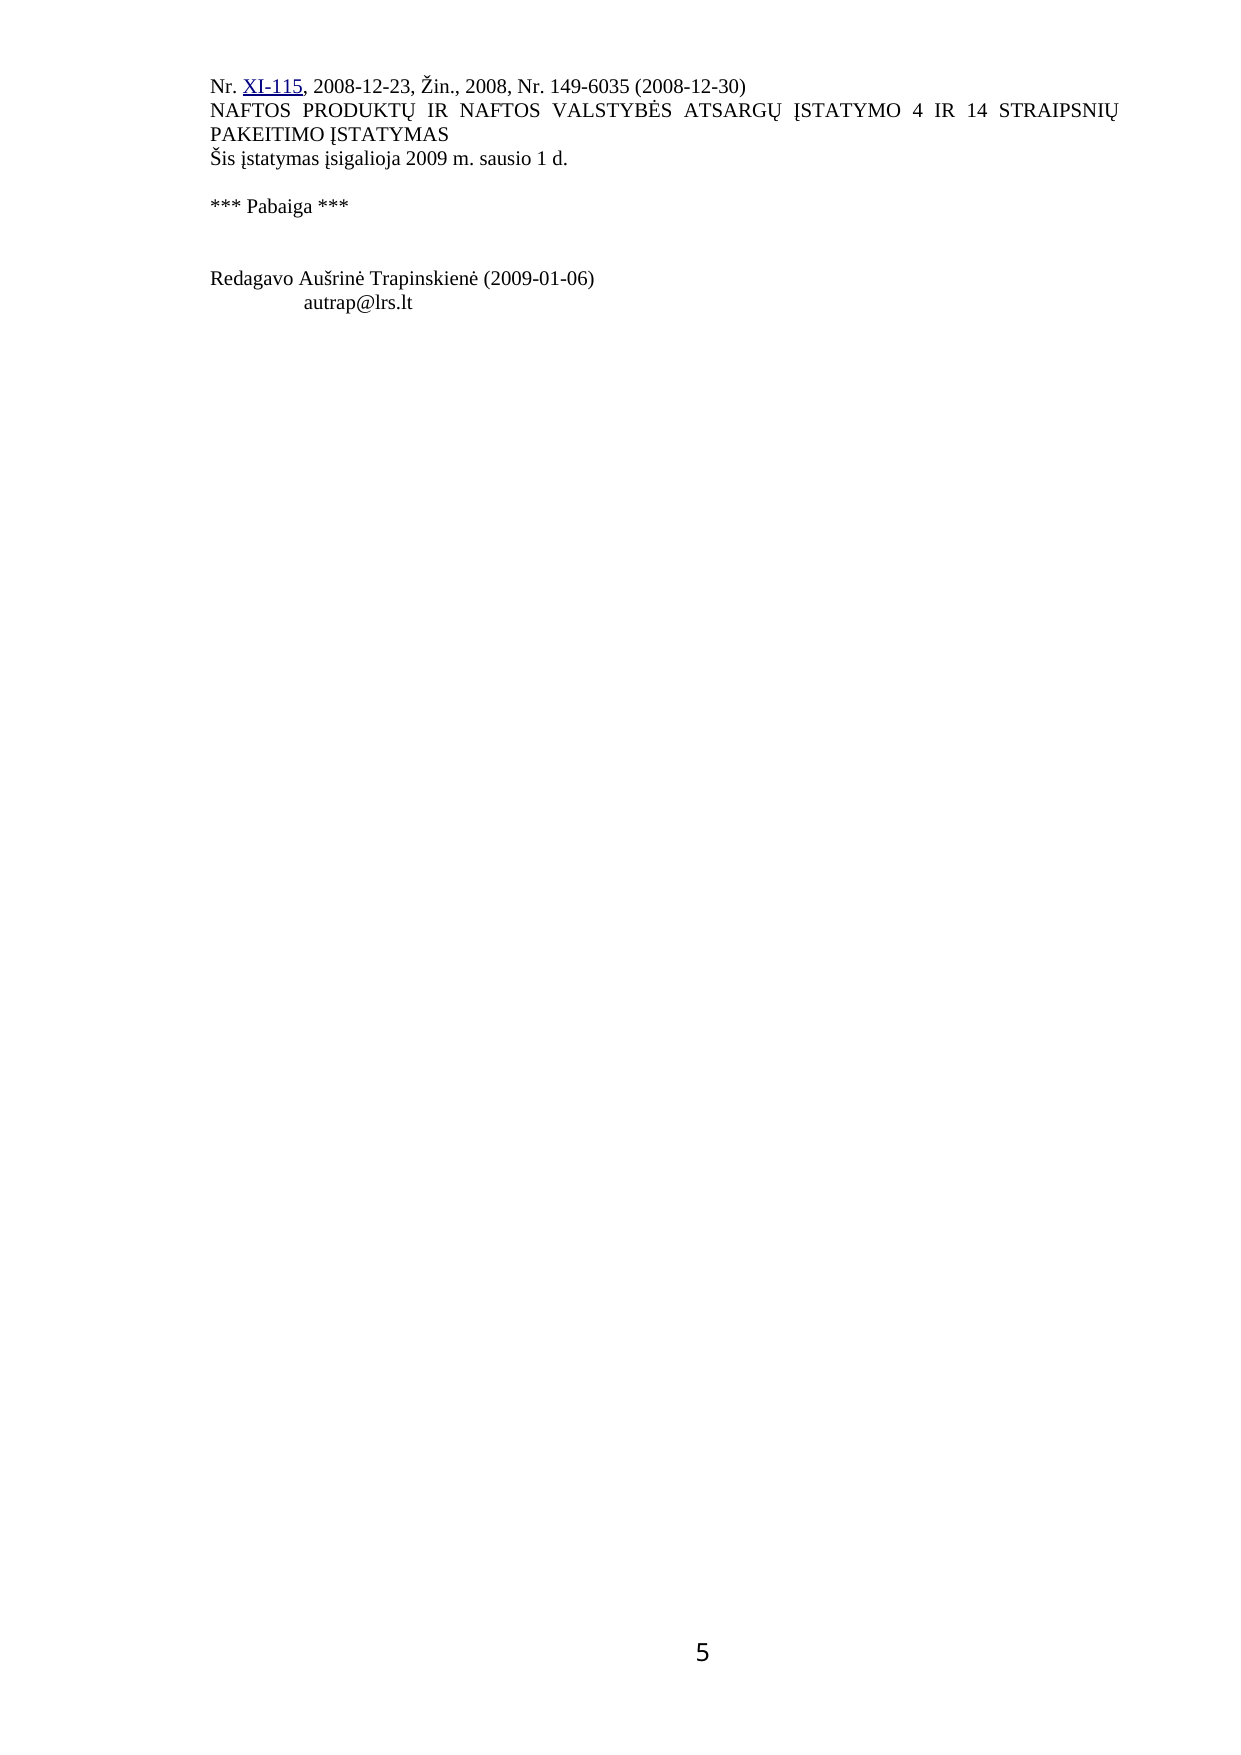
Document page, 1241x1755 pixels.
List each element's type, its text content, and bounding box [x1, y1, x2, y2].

text *** Pabaiga *** [210, 194, 1120, 218]
text Šis įstatymas įsigalioja 2009 m. sausio 1 d. [210, 146, 1120, 170]
text Nr. XI-115, 2008-12-23, Žin., 2008, Nr. 149-6035 (2008-12-30) [210, 73, 1120, 98]
text autrap@lrs.lt [210, 290, 1120, 314]
text Redagavo Aušrinė Trapinskienė (2009-01-06) [210, 266, 1120, 290]
text NAFTOS PRODUKTŲ IR NAFTOS VALSTYBĖS ATSARGŲ ĮSTATYMO 4 IR 14 STRAIPSNIŲ PAKEITIMO ĮSTATYMAS [210, 98, 1120, 146]
